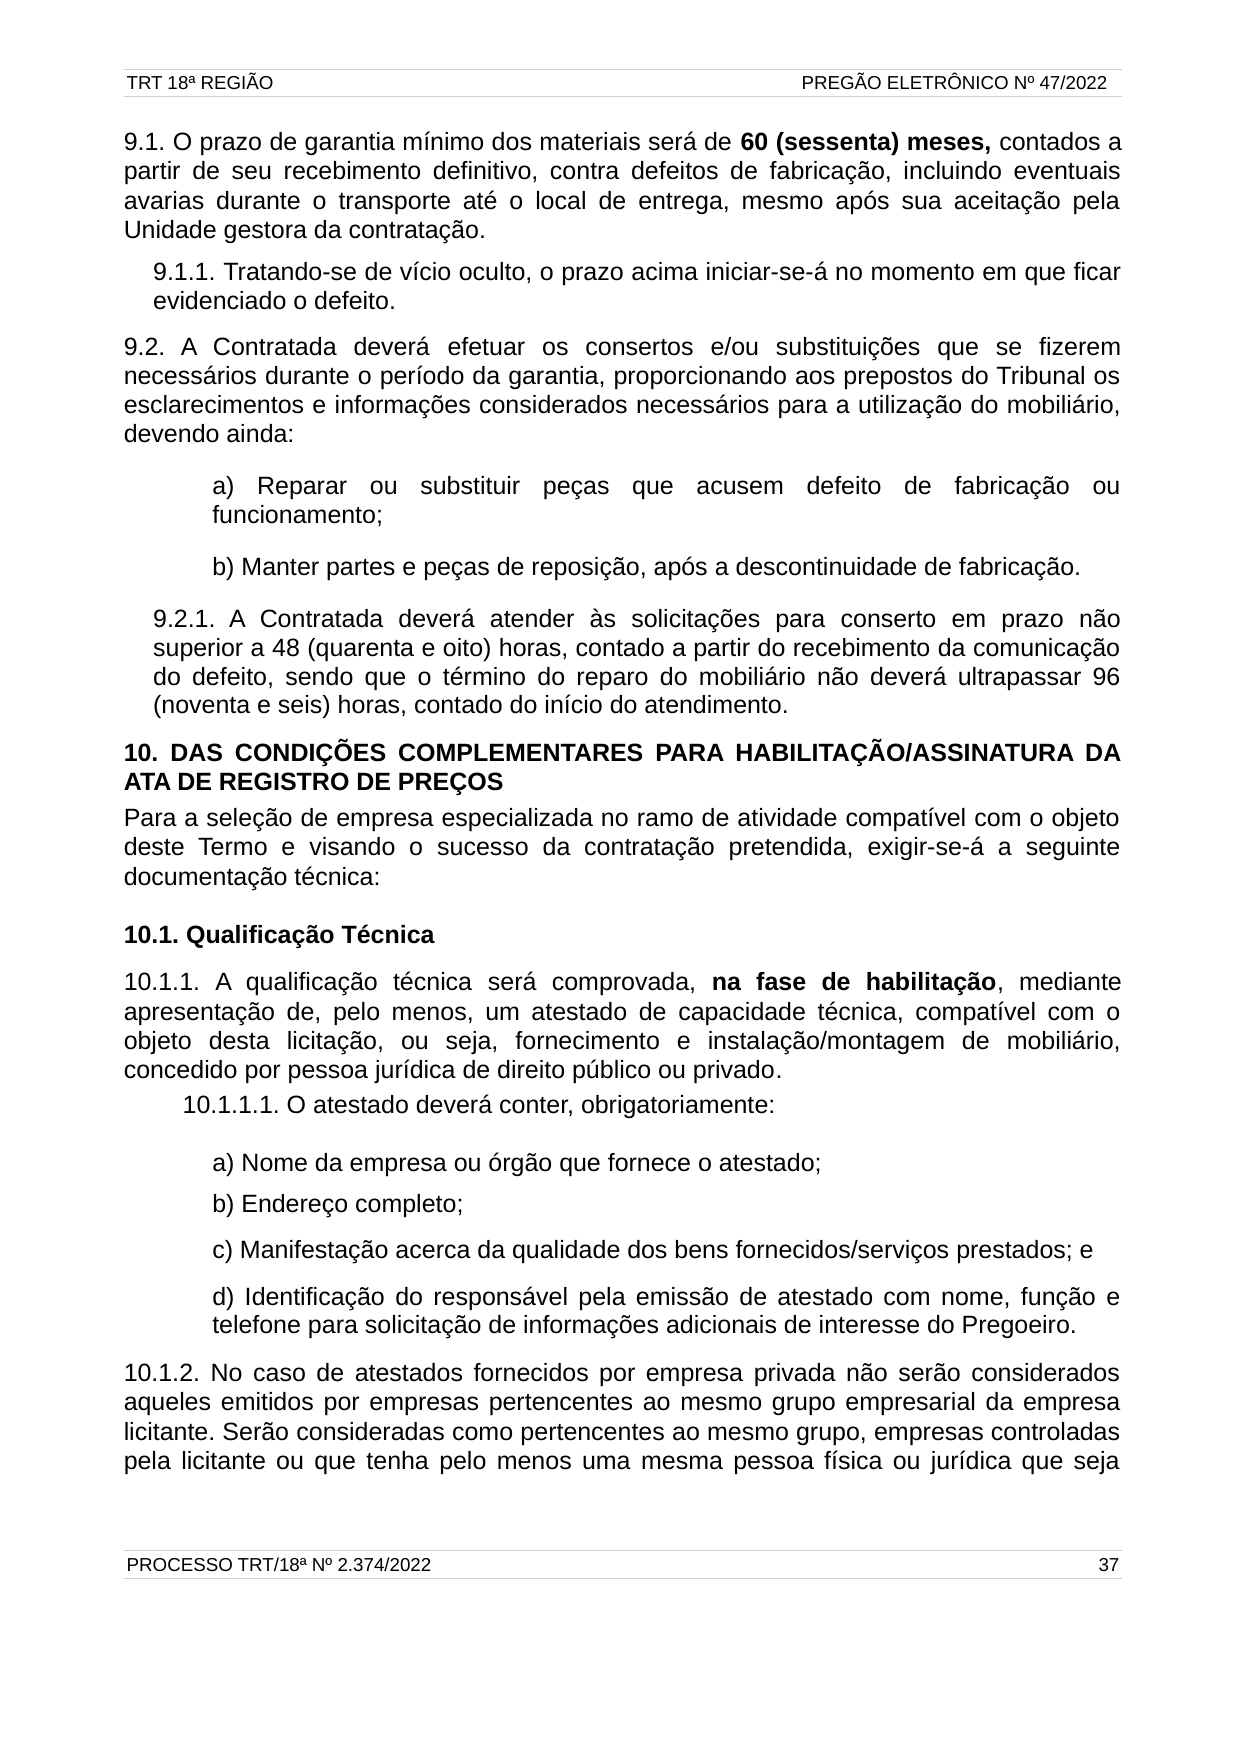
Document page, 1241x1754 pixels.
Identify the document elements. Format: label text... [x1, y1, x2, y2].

text 9.2. A Contratada deverá efetuar os consertos e/ou substituições que se fizerem necessários durante o período da garantia, proporcionando aos prepostos do Tribunal os esclarecimentos e informações considerados necessários para a utilização do mobiliário, devendo ainda: [123, 332, 1122, 447]
text 10.1.1.1. O atestado deverá conter, obrigatoriamente: [182, 1090, 1122, 1119]
text b) Endereço completo; [212, 1189, 1122, 1218]
text 9.1.1. Tratando-se de vício oculto, o prazo acima iniciar-se-á no momento em que ficar evidenciado o defeito. [153, 256, 1122, 315]
text b) Manter partes e peças de reposição, após a descontinuidade de fabricação. [212, 552, 1122, 581]
text 10.1.1. A qualificação técnica será comprovada, na fase de habilitação, mediante apresentação de, pelo menos, um atestado de capacidade técnica, compatível com o objeto desta licitação, ou seja, fornecimento e instalação/montagem de mobiliário, concedido por pessoa jurídica de direito público ou privado. [123, 966, 1122, 1084]
text d) Identificação do responsável pela emissão de atestado com nome, função e telefone para solicitação de informações adicionais de interesse do Pregoeiro. [212, 1282, 1122, 1339]
text Para a seleção de empresa especializada no ramo de atividade compatível com o objeto deste Termo e visando o sucesso da contratação pretendida, exigir-se-á a seguinte documentação técnica: [123, 802, 1122, 890]
text a) Nome da empresa ou órgão que fornece o atestado; [212, 1148, 1122, 1177]
text 9.1. O prazo de garantia mínimo dos materiais será de 60 (sessenta) meses, contados a partir de seu recebimento definitivo, contra defeitos de fabricação, incluindo eventuais avarias durante o transporte até o local de entrega, mesmo após sua aceitação pela Unidade gestora da contratação. [123, 126, 1122, 244]
text 10. DAS CONDIÇÕES COMPLEMENTARES PARA HABILITAÇÃO/ASSINATURA DA ATA DE REGISTRO DE PREÇOS [123, 737, 1122, 796]
text 9.2.1. A Contratada deverá atender às solicitações para conserto em prazo não superior a 48 (quarenta e oito) horas, contado a partir do recebimento da comunicação do defeito, sendo que o término do reparo do mobiliário não deverá ultrapassar 96 (noventa e seis) horas, contado do início do atendimento. [153, 604, 1122, 719]
text 10.1.2. No caso de atestados fornecidos por empresa privada não serão considerados aqueles emitidos por empresas pertencentes ao mesmo grupo empresarial da empresa licitante. Serão consideradas como pertencentes ao mesmo grupo, empresas controladas pela licitante ou que tenha pelo menos uma mesma pessoa física ou jurídica que seja [123, 1357, 1122, 1475]
text c) Manifestação acerca da qualidade dos bens fornecidos/serviços prestados; e [212, 1235, 1122, 1264]
text a) Reparar ou substituir peças que acusem defeito de fabricação ou funcionamento; [212, 471, 1122, 528]
text 10.1. Qualificação Técnica [123, 920, 1122, 948]
